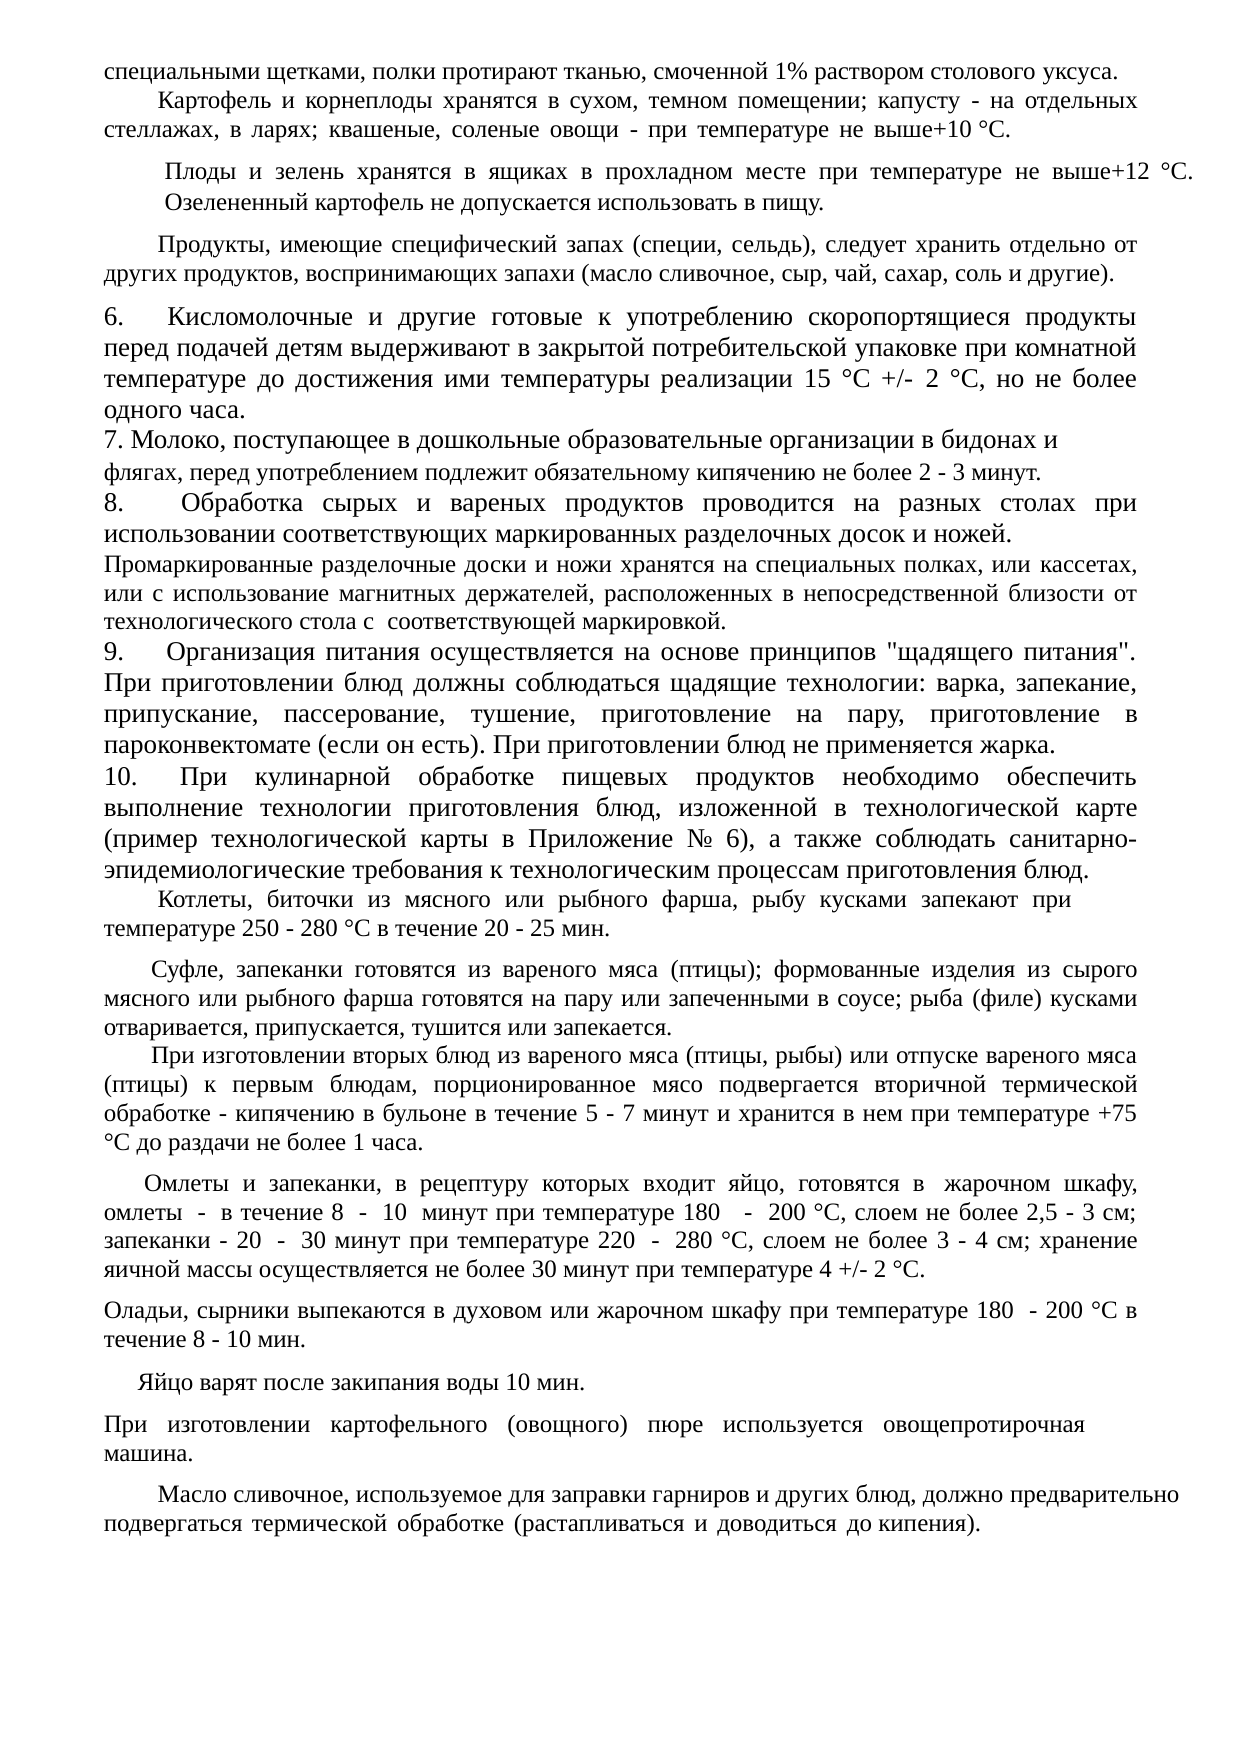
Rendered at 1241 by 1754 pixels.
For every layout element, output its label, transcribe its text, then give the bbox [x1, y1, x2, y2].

text При изготовлении картофельного (овощного) пюре используется овощепротирочная машина. [103, 1409, 1085, 1467]
text Плоды и зелень хранятся в ящиках в прохладном месте при температуре не выше+12 °C. Озелененный картофель не допускается использовать в пищу. [164, 155, 1194, 217]
text Продукты, имеющие специфический запах (специи, сельдь), следует хранить отдельно от других продуктов, воспринимающих запахи (масло сливочное, сыр, чай, сахар, соль и другие). [103, 229, 1137, 287]
text Картофель и корнеплоды хранятся в сухом, темном помещении; капусту - на отдельных стеллажах, в ларях; квашеные, соленые овощи - при температуре не выше+10 °C. [103, 85, 1138, 142]
list При кулинарной обработке пищевых продуктов необходимо обеспечить выполнение технологии приготовления блюд, изложенной в технологической карте (пример технологической карты в Приложение № 6), а также соблюдать санитарно- эпидемиологические требования к технологическим процессам приготовления блюд. [103, 760, 1137, 884]
list Организация питания осуществляется на основе принципов "щадящего питания". При приготовлении блюд должны соблюдаться щадящие технологии: варка, запекание, припускание, пассерование, тушение, приготовление на пару, приготовление в пароконвектомате (если он есть). При приготовлении блюд не применяется жарка. [103, 635, 1137, 760]
text специальными щетками, полки протирают тканью, смоченной 1% раствором столового уксуса. [103, 56, 1137, 85]
text Промаркированные разделочные доски и ножи хранятся на специальных полках, или кассетах, или с использование магнитных держателей, расположенных в непосредственной близости от технологического стола с соответствующей маркировкой. [103, 549, 1137, 635]
text Омлеты и запеканки, в рецептуру которых входит яйцо, готовятся в жарочном шкафу, омлеты - в течение 8 - 10 минут при температуре 180 - 200 °C, слоем не более 2,5 - 3 см; запеканки - 20 - 30 минут при температуре 220 - 280 °C, слоем не более 3 - 4 см; хранение яичной массы осуществляется не более 30 минут при температуре 4 +/- 2 °C. [103, 1168, 1138, 1283]
text Оладьи, сырники выпекаются в духовом или жарочном шкафу при температуре 180 - 200 °C в течение 8 - 10 мин. [103, 1296, 1137, 1353]
text флягах, перед употреблением подлежит обязательному кипячению не более 2 - 3 минут. [103, 455, 1194, 486]
text Яйцо варят после закипания воды 10 мин. [137, 1366, 1194, 1397]
list Молоко, поступающее в дошкольные образовательные организации в бидонах и [103, 424, 1194, 455]
text При изготовлении вторых блюд из вареного мяса (птицы, рыбы) или отпуске вареного мяса (птицы) к первым блюдам, порционированное мясо подвергается вторичной термической обработке - кипячению в бульоне в течение 5 - 7 минут и хранится в нем при температуре +75 °C до раздачи не более 1 часа. [103, 1041, 1138, 1156]
text Котлеты, биточки из мясного или рыбного фарша, рыбу кусками запекают при температуре 250 - 280 °C в течение 20 - 25 мин. [103, 884, 1072, 942]
text Масло сливочное, используемое для заправки гарниров и других блюд, должно предварительно подвергаться термической обработке (растапливаться и доводиться до кипения). [103, 1479, 1194, 1537]
list Обработка сырых и вареных продуктов проводится на разных столах при использовании соответствующих маркированных разделочных досок и ножей. [103, 486, 1137, 549]
text Суфле, запеканки готовятся из вареного мяса (птицы); формованные изделия из сырого мясного или рыбного фарша готовятся на пару или запеченными в соусе; рыба (филе) кусками отваривается, припускается, тушится или запекается. [103, 954, 1137, 1041]
list Кисломолочные и другие готовые к употреблению скоропортящиеся продукты перед подачей детям выдерживают в закрытой потребительской упаковке при комнатной температуре до достижения ими температуры реализации 15 °C +/- 2 °C, но не более одного часа. [103, 299, 1137, 424]
